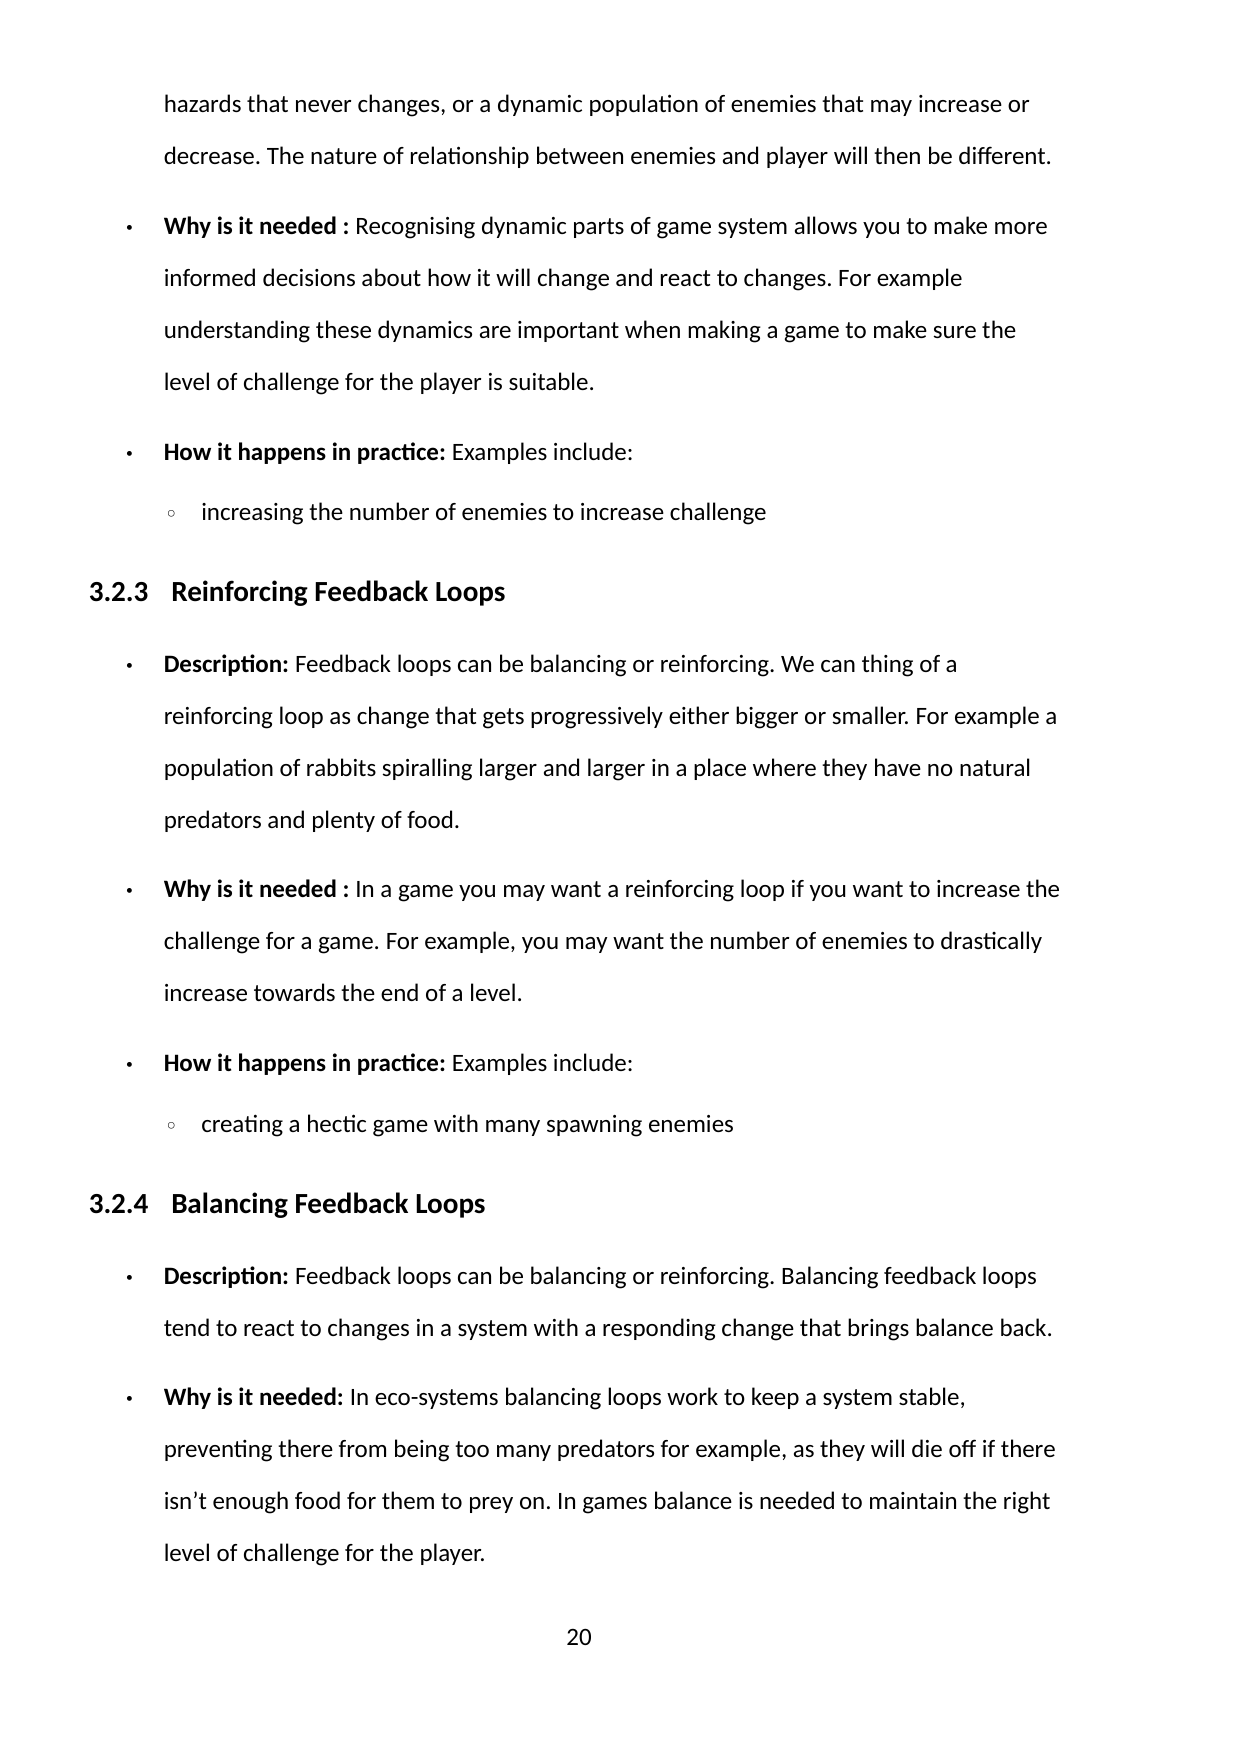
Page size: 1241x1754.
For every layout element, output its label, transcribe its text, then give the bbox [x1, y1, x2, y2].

list Description: Feedback loops can be balancing or reinforcing. Balancing feedback loops tend to react to changes in a system with a responding change that brings balance back. [126, 1260, 1069, 1342]
subtitle Reinforcing Feedback Loops [88, 573, 1069, 609]
list How it happens in practice: Examples include: [126, 1047, 1069, 1078]
list creating a hectic game with many spawning enemies [163, 1108, 1069, 1138]
list How it happens in practice: Examples include: [126, 436, 1069, 466]
list Why is it needed : Recognising dynamic parts of game system allows you to make more informed decisions about how it will change and react to changes. For example understanding these dynamics are important when making a game to make sure the level of challenge for the player is suitable. [126, 210, 1069, 396]
list Description: Feedback loops can be balancing or reinforcing. We can thing of a reinforcing loop as change that gets progressively either bigger or smaller. For example a population of rabbits spiralling larger and larger in a place where they have no natural predators and plenty of food. [126, 648, 1069, 834]
list increasing the number of enemies to increase challenge [163, 496, 1069, 527]
list Why is it needed : In a game you may want a reinforcing loop if you want to increase the challenge for a game. For example, you may want the number of enemies to drastically increase towards the end of a level. [126, 874, 1069, 1008]
list Why is it needed: In eco-systems balancing loops work to keep a system stable, preventing there from being too many predators for example, as they will die off if there isn’t enough food for them to prey on. In games balance is needed to maintain the right level of challenge for the player. [126, 1381, 1069, 1568]
list hazards that never changes, or a dynamic population of enemies that may increase or decrease. The nature of relationship between enemies and player will then be different. [126, 88, 1069, 171]
subtitle Balancing Feedback Loops [88, 1185, 1069, 1221]
